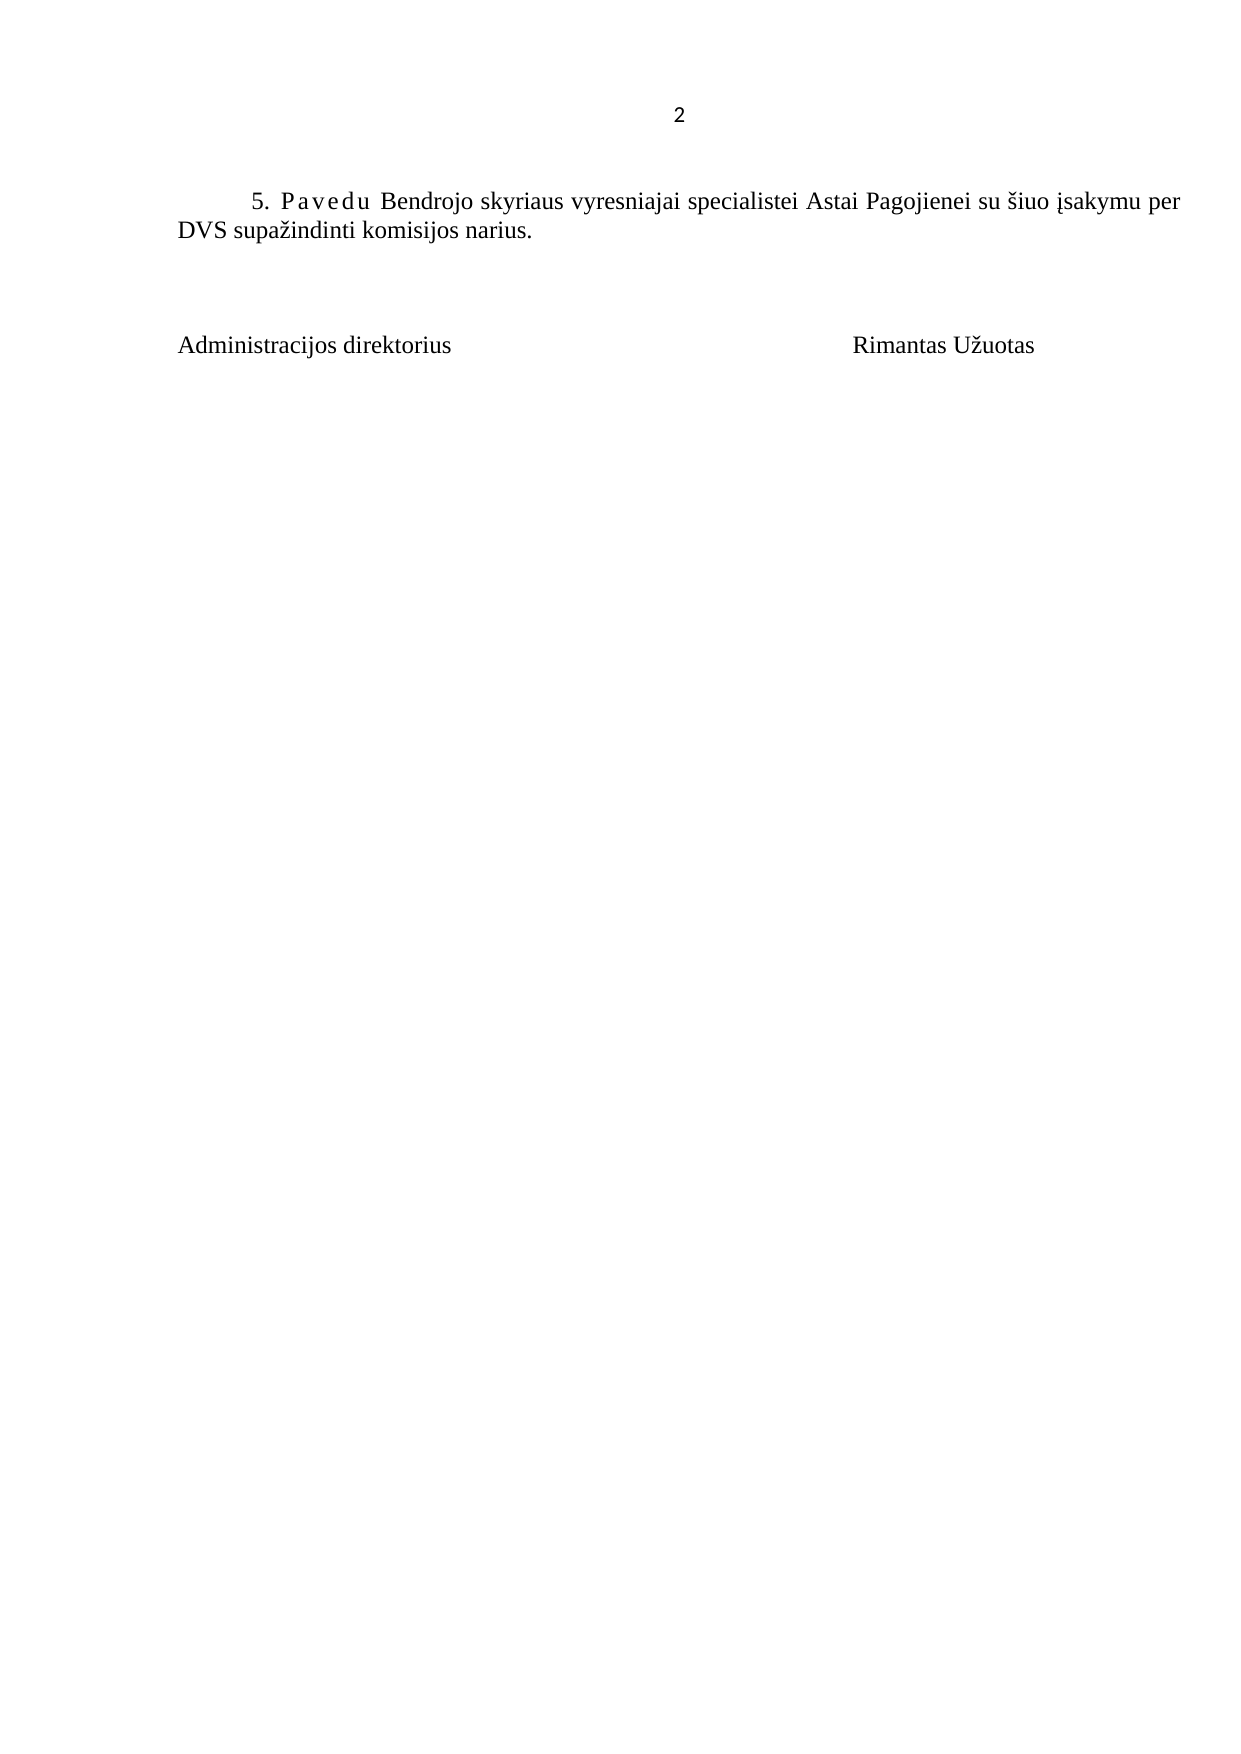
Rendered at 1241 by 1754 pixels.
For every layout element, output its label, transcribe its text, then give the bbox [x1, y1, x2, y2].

text 5. Pavedu Bendrojo skyriaus vyresniajai specialistei Astai Pagojienei su šiuo įsakymu per DVS supažindinti komisijos narius. [177, 186, 1181, 243]
text Administracijos direktorius Rimantas Užuotas [177, 330, 1181, 358]
